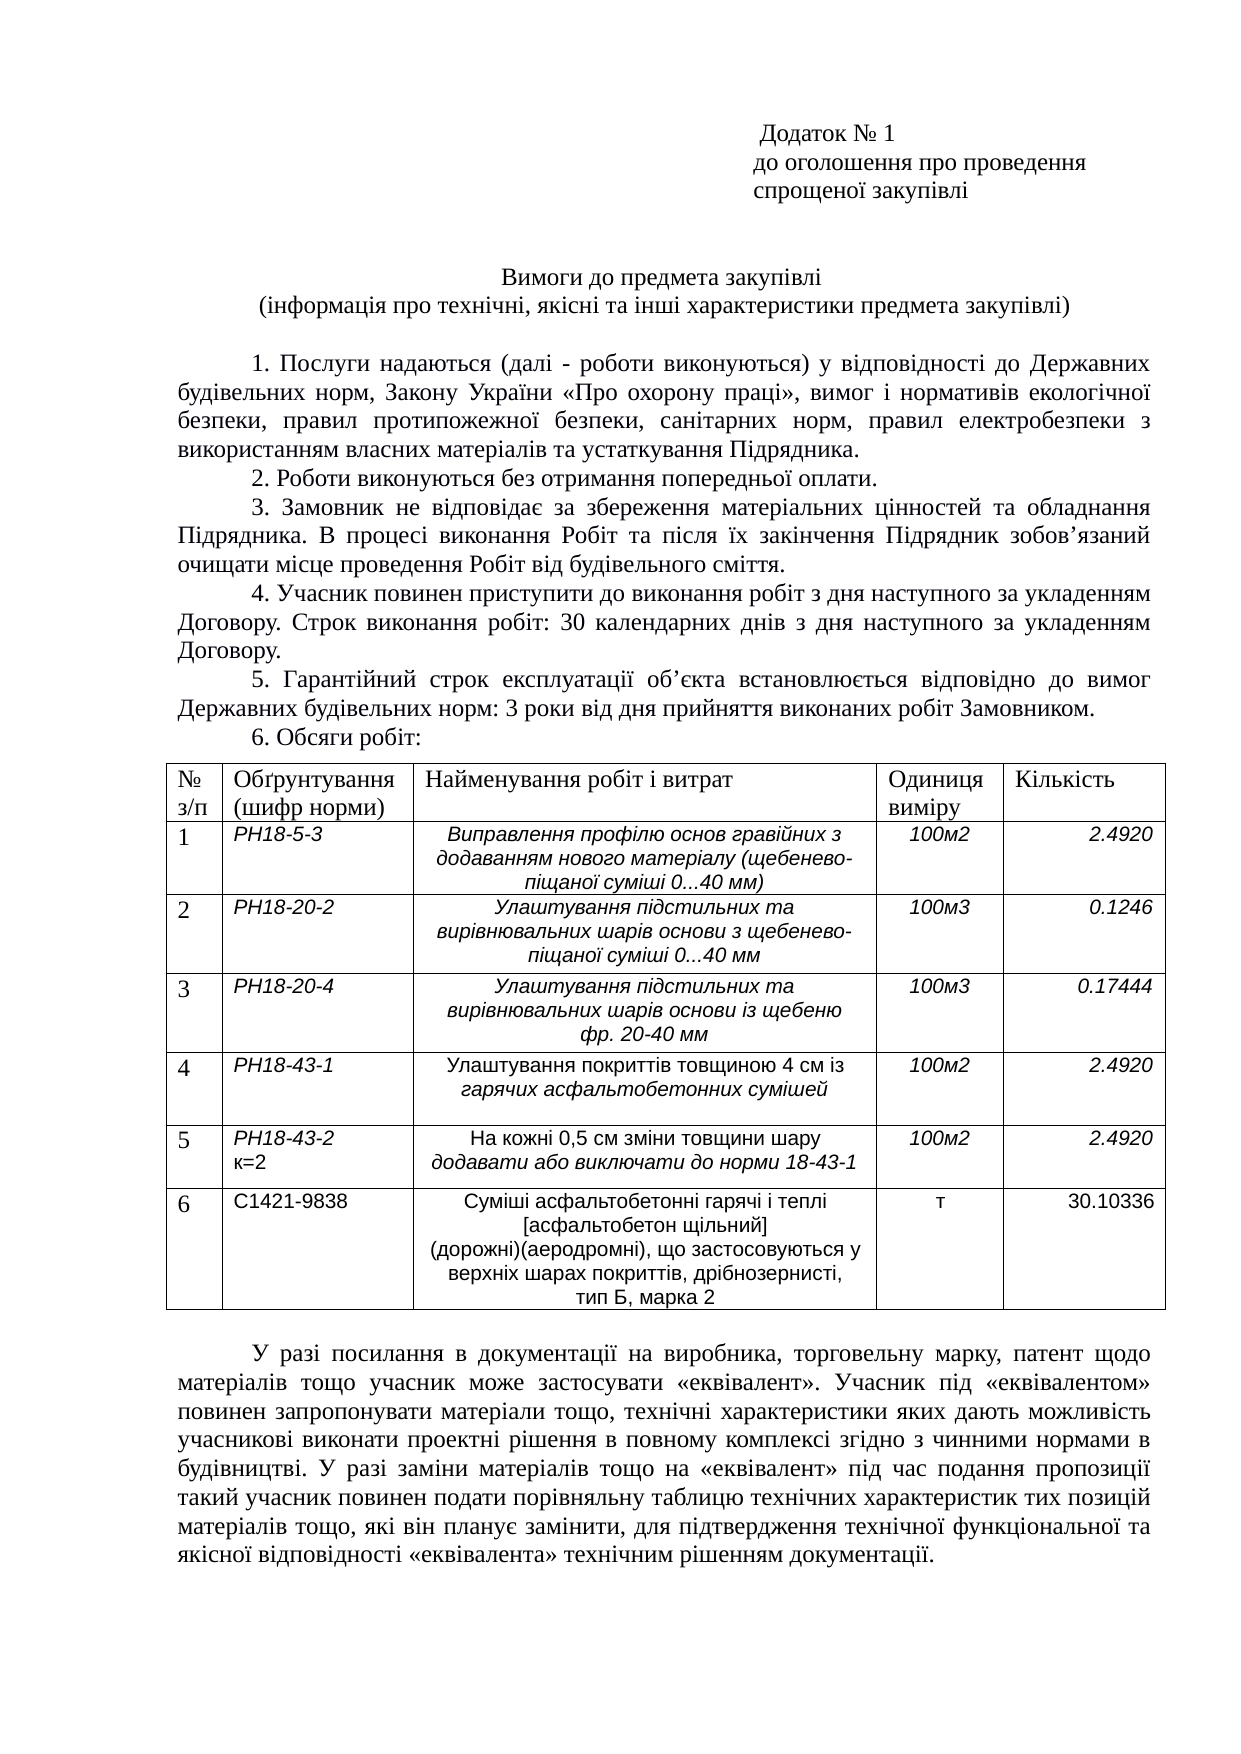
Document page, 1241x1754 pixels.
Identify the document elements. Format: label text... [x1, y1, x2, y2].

text 1. Послуги надаються (далі - роботи виконуються) у відповідності до Державних будівельних норм, Закону України «Про охорону праці», вимог і нормативів екологічної безпеки, правил протипожежної безпеки, санітарних норм, правил електробезпеки з використанням власних матеріалів та устаткування Підрядника. [177, 348, 1152, 463]
table_cell т [877, 1189, 1003, 1308]
table_cell Улаштування покриттів товщиною 4 см із гарячих асфальтобетонних сумішей [414, 1053, 876, 1124]
table_cell 6 [167, 1189, 222, 1308]
table_cell 100м3 [877, 974, 1003, 1052]
text 5. Гарантійний строк експлуатації об’єкта встановлюється відповідно до вимог Державних будівельних норм: 3 роки від дня прийняття виконаних робіт Замовником. [177, 664, 1152, 722]
table_cell Виправлення профілю основ гравійних з додаванням нового матеріалу (щебенево- піщаної суміші 0...40 мм) [414, 822, 876, 894]
table_header № з/п [167, 764, 222, 821]
table_cell 5 [167, 1126, 222, 1188]
table_cell РН18-43-1 [223, 1053, 413, 1124]
table_cell РН18-5-3 [223, 822, 413, 894]
table_header Кількість [1004, 764, 1165, 821]
table_cell 2,4920 [1004, 1053, 1165, 1124]
table_cell 100м2 [877, 1053, 1003, 1124]
text 2. Роботи виконуються без отримання попередньої оплати. [177, 463, 1152, 492]
table_header Найменування робіт і витрат [414, 764, 876, 821]
table_cell Улаштування підстильних та вирівнювальних шарів основи з щебенево- піщаної суміші 0...40 мм [414, 895, 876, 973]
table_cell РН18-20-2 [223, 895, 413, 973]
table_cell РН18-43-2 к=2 [223, 1126, 413, 1188]
table_cell 0,1246 [1004, 895, 1165, 973]
table_header Обґрунтування (шифр норми) [223, 764, 413, 821]
text до оголошення про проведення [177, 147, 1152, 176]
table_cell 30,10336 [1004, 1189, 1165, 1308]
text Додаток № 1 [177, 118, 1152, 147]
table_cell На кожні 0,5 см зміни товщини шару додавати або виключати до норми 18-43-1 [414, 1126, 876, 1188]
text У разі посилання в документації на виробника, торговельну марку, патент щодо матеріалів тощо учасник може застосувати «еквівалент». Учасник під «еквівалентом» повинен запропонувати матеріали тощо, технічні характеристики яких дають можливість учасникові виконати проектні рішення в повному комплексі згідно з чинними нормами в будівництві. У разі заміни матеріалів тощо на «еквівалент» під час подання пропозиції такий учасник повинен подати порівняльну таблицю технічних характеристик тих позицій матеріалів тощо, які він планує замінити, для підтвердження технічної функціональної та якісної відповідності «еквівалента» технічним рішенням документації. [177, 1338, 1152, 1568]
table_cell 2,4920 [1004, 1126, 1165, 1188]
table_header Одиниця виміру [877, 764, 1003, 821]
text Вимоги до предмета закупівлі [177, 262, 1152, 291]
table_cell 2,4920 [1004, 822, 1165, 894]
table_cell С1421-9838 [223, 1189, 413, 1308]
text спрощеної закупівлі [177, 176, 1152, 204]
table_cell РН18-20-4 [223, 974, 413, 1052]
table_cell 100м2 [877, 1126, 1003, 1188]
text 3. Замовник не відповідає за збереження матеріальних цінностей та обладнання Підрядника. В процесі виконання Робіт та після їх закінчення Підрядник зобов’язаний очищати місце проведення Робіт від будівельного сміття. [177, 492, 1152, 578]
table_cell Улаштування підстильних та вирівнювальних шарів основи із щебеню фр. 20-40 мм [414, 974, 876, 1052]
text (інформація про технічні, якісні та інші характеристики предмета закупівлі) [177, 291, 1152, 319]
table_cell 100м3 [877, 895, 1003, 973]
table_cell 0,17444 [1004, 974, 1165, 1052]
table_cell 4 [167, 1053, 222, 1124]
table_cell 1 [167, 822, 222, 894]
text 4. Учасник повинен приступити до виконання робіт з дня наступного за укладенням Договору. Строк виконання робіт: 30 календарних днів з дня наступного за укладенням Договору. [177, 578, 1152, 664]
table_cell 100м2 [877, 822, 1003, 894]
table_cell 3 [167, 974, 222, 1052]
text 6. Обсяги робіт: [177, 722, 1152, 751]
table_cell Суміші асфальтобетонні гарячі і теплі [асфальтобетон щільний] (дорожні)(аеродромні), що застосовуються у верхніх шарах покриттів, дрібнозернисті, тип Б, марка 2 [414, 1189, 876, 1308]
table_cell 2 [167, 895, 222, 973]
